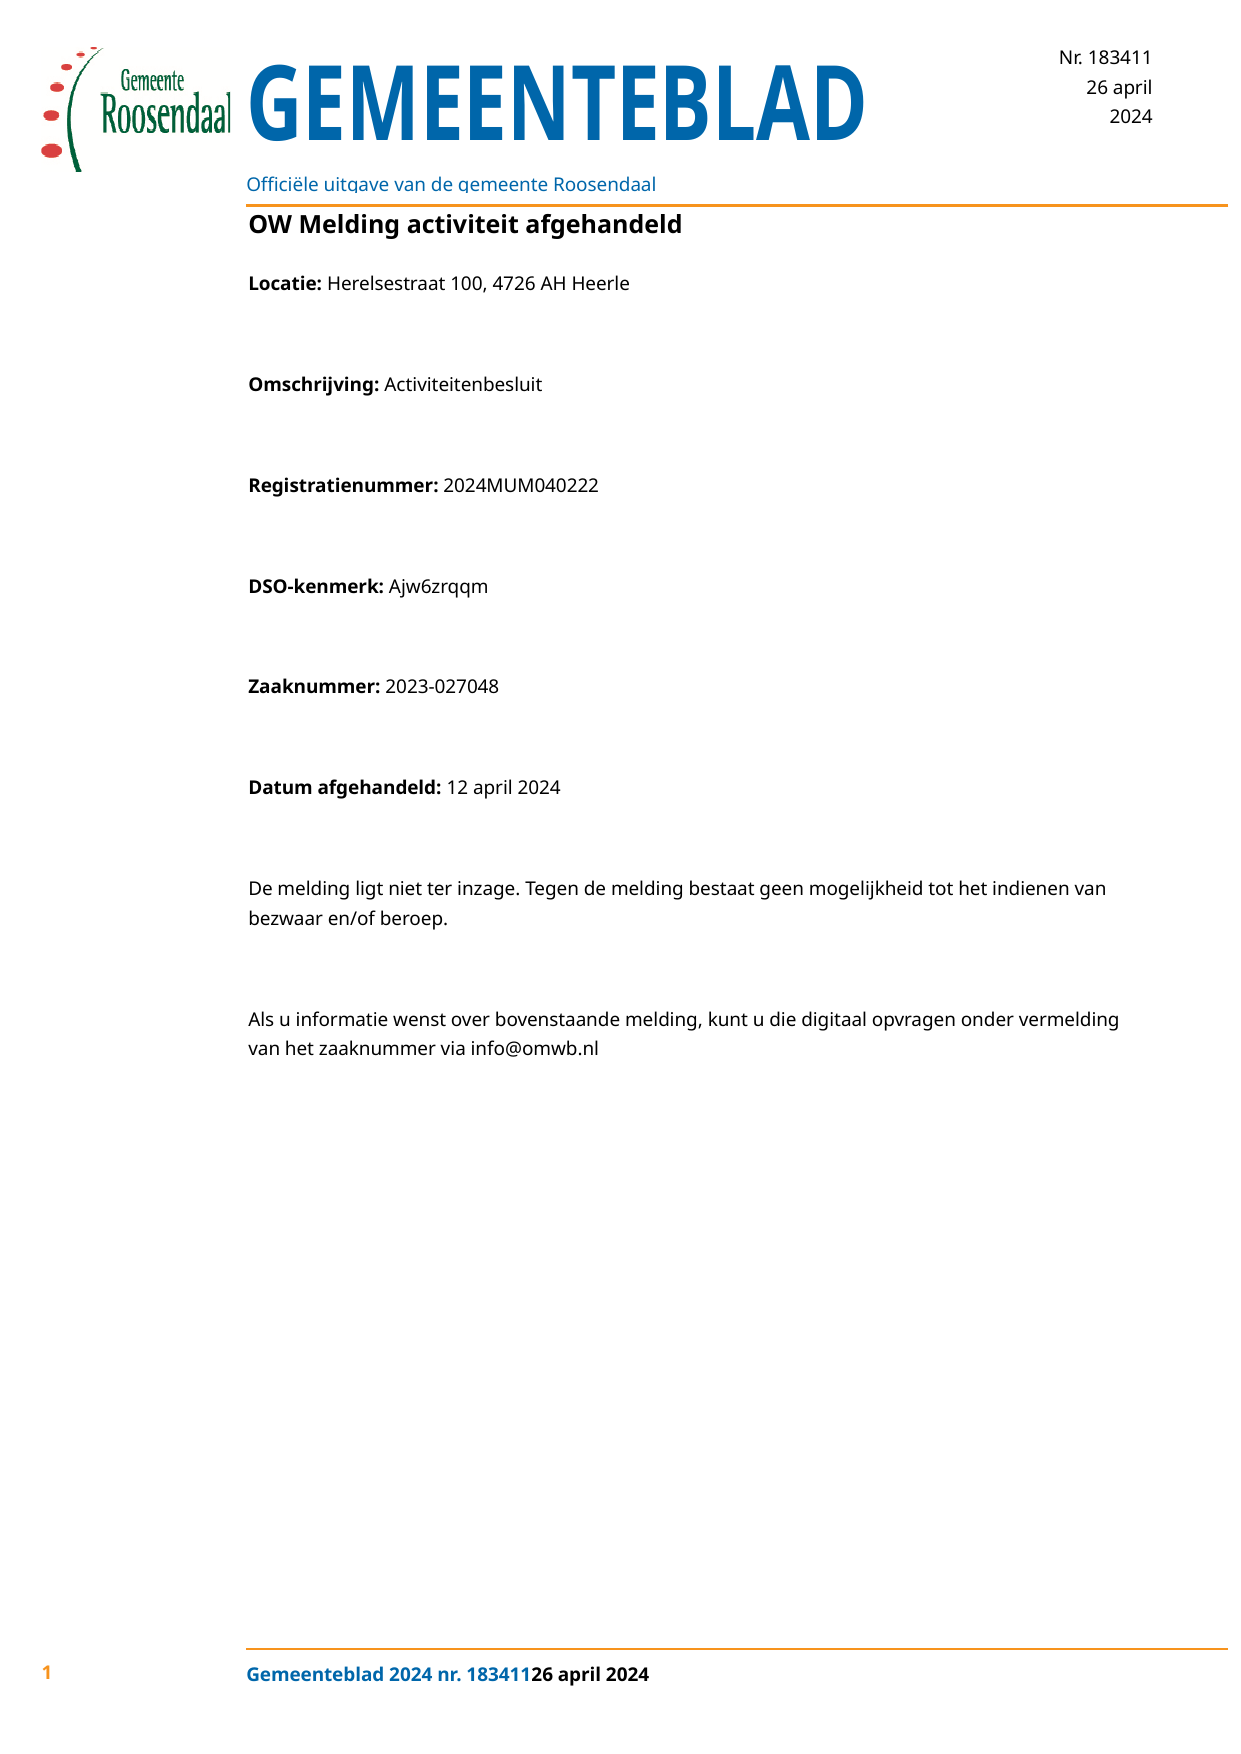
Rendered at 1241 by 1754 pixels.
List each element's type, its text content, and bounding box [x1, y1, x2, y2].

text Omschrijving: Activiteitenbesluit [248, 371, 1152, 397]
text Locatie: Herelsestraat 100, 4726 AH Heerle [248, 270, 1152, 296]
text OW Melding activiteit afgehandeld [248, 207, 1152, 241]
text Als u informatie wenst over bovenstaande melding, kunt u die digitaal opvragen onder vermelding van het zaaknummer via info@omwb.nl [248, 1006, 1152, 1061]
text De melding ligt niet ter inzage. Tegen de melding bestaat geen mogelijkheid tot het indienen van bezwaar en/of beroep. [248, 875, 1152, 931]
text Zaaknummer: 2023-027048 [248, 674, 1152, 699]
text Datum afgehandeld: 12 april 2024 [248, 774, 1152, 800]
text DSO-kenmerk: Ajw6zrqqm [248, 573, 1152, 598]
picture [41, 47, 231, 172]
text Registratienummer: 2024MUM040222 [248, 472, 1152, 498]
